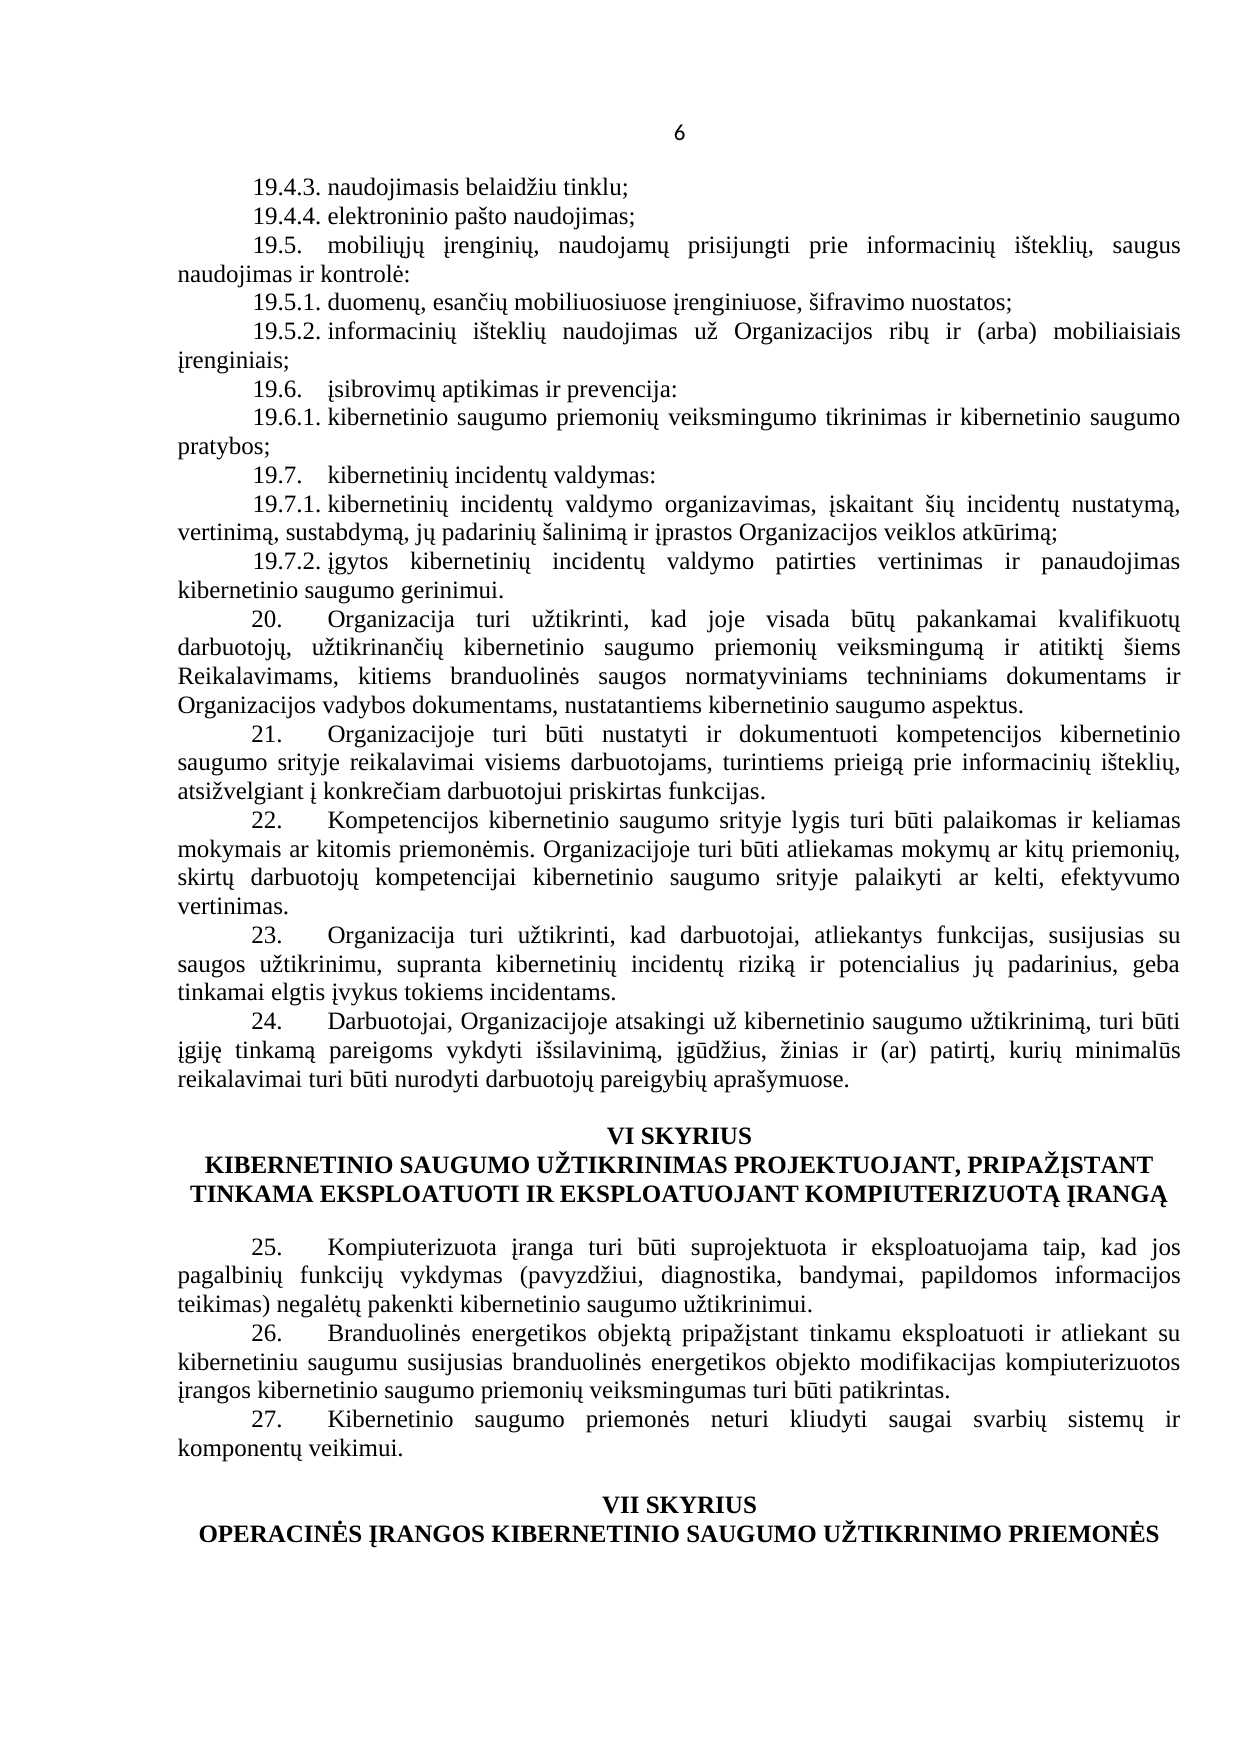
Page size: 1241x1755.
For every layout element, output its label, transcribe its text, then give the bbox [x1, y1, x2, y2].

text 19.5.2. informacinių išteklių naudojimas už Organizacijos ribų ir (arba) mobiliaisiais įrenginiais; [177, 316, 1181, 374]
text 19.7. kibernetinių incidentų valdymas: [177, 460, 1181, 489]
text 26. Branduolinės energetikos objektą pripažįstant tinkamu eksploatuoti ir atliekant su kibernetiniu saugumu susijusias branduolinės energetikos objekto modifikacijas kompiuterizuotos įrangos kibernetinio saugumo priemonių veiksmingumas turi būti patikrintas. [177, 1318, 1181, 1404]
text 22. Kompetencijos kibernetinio saugumo srityje lygis turi būti palaikomas ir keliamas mokymais ar kitomis priemonėmis. Organizacijoje turi būti atliekamas mokymų ar kitų priemonių, skirtų darbuotojų kompetencijai kibernetinio saugumo srityje palaikyti ar kelti, efektyvumo vertinimas. [177, 805, 1181, 920]
text 19.6. įsibrovimų aptikimas ir prevencija: [177, 374, 1181, 402]
text 20. Organizacija turi užtikrinti, kad joje visada būtų pakankamai kvalifikuotų darbuotojų, užtikrinančių kibernetinio saugumo priemonių veiksmingumą ir atitiktį šiems Reikalavimams, kitiems branduolinės saugos normatyviniams techniniams dokumentams ir Organizacijos vadybos dokumentams, nustatantiems kibernetinio saugumo aspektus. [177, 604, 1181, 719]
text 25. Kompiuterizuota įranga turi būti suprojektuota ir eksploatuojama taip, kad jos pagalbinių funkcijų vykdymas (pavyzdžiui, diagnostika, bandymai, papildomos informacijos teikimas) negalėtų pakenkti kibernetinio saugumo užtikrinimui. [177, 1232, 1181, 1318]
text 19.7.2. įgytos kibernetinių incidentų valdymo patirties vertinimas ir panaudojimas kibernetinio saugumo gerinimui. [177, 546, 1181, 604]
text 19.6.1. kibernetinio saugumo priemonių veiksmingumo tikrinimas ir kibernetinio saugumo pratybos; [177, 402, 1181, 460]
text 19.5.1. duomenų, esančių mobiliuosiuose įrenginiuose, šifravimo nuostatos; [177, 287, 1181, 316]
text VII SKYRIUS OPERACINĖS ĮRANGOS KIBERNETINIO SAUGUMO UŽTIKRINIMO PRIEMONĖS [177, 1490, 1181, 1548]
text 23. Organizacija turi užtikrinti, kad darbuotojai, atliekantys funkcijas, susijusias su saugos užtikrinimu, supranta kibernetinių incidentų riziką ir potencialius jų padarinius, geba tinkamai elgtis įvykus tokiems incidentams. [177, 920, 1181, 1006]
text 19.4.3. naudojimasis belaidžiu tinklu; [177, 172, 1181, 201]
text 19.5. mobiliųjų įrenginių, naudojamų prisijungti prie informacinių išteklių, saugus naudojimas ir kontrolė: [177, 230, 1181, 287]
text 19.7.1. kibernetinių incidentų valdymo organizavimas, įskaitant šių incidentų nustatymą, vertinimą, sustabdymą, jų padarinių šalinimą ir įprastos Organizacijos veiklos atkūrimą; [177, 489, 1181, 546]
text 21. Organizacijoje turi būti nustatyti ir dokumentuoti kompetencijos kibernetinio saugumo srityje reikalavimai visiems darbuotojams, turintiems prieigą prie informacinių išteklių, atsižvelgiant į konkrečiam darbuotojui priskirtas funkcijas. [177, 719, 1181, 805]
text 19.4.4. elektroninio pašto naudojimas; [177, 201, 1181, 230]
text 27. Kibernetinio saugumo priemonės neturi kliudyti saugai svarbių sistemų ir komponentų veikimui. [177, 1404, 1181, 1462]
text 24. Darbuotojai, Organizacijoje atsakingi už kibernetinio saugumo užtikrinimą, turi būti įgiję tinkamą pareigoms vykdyti išsilavinimą, įgūdžius, žinias ir (ar) patirtį, kurių minimalūs reikalavimai turi būti nurodyti darbuotojų pareigybių aprašymuose. [177, 1006, 1181, 1092]
text VI SKYRIUS KIBERNETINIO SAUGUMO UŽTIKRINIMAS PROJEKTUOJANT, PRIPAŽĮSTANT TINKAMA EKSPLOATUOTI IR EKSPLOATUOJANT KOMPIUTERIZUOTĄ ĮRANGĄ [177, 1121, 1181, 1207]
